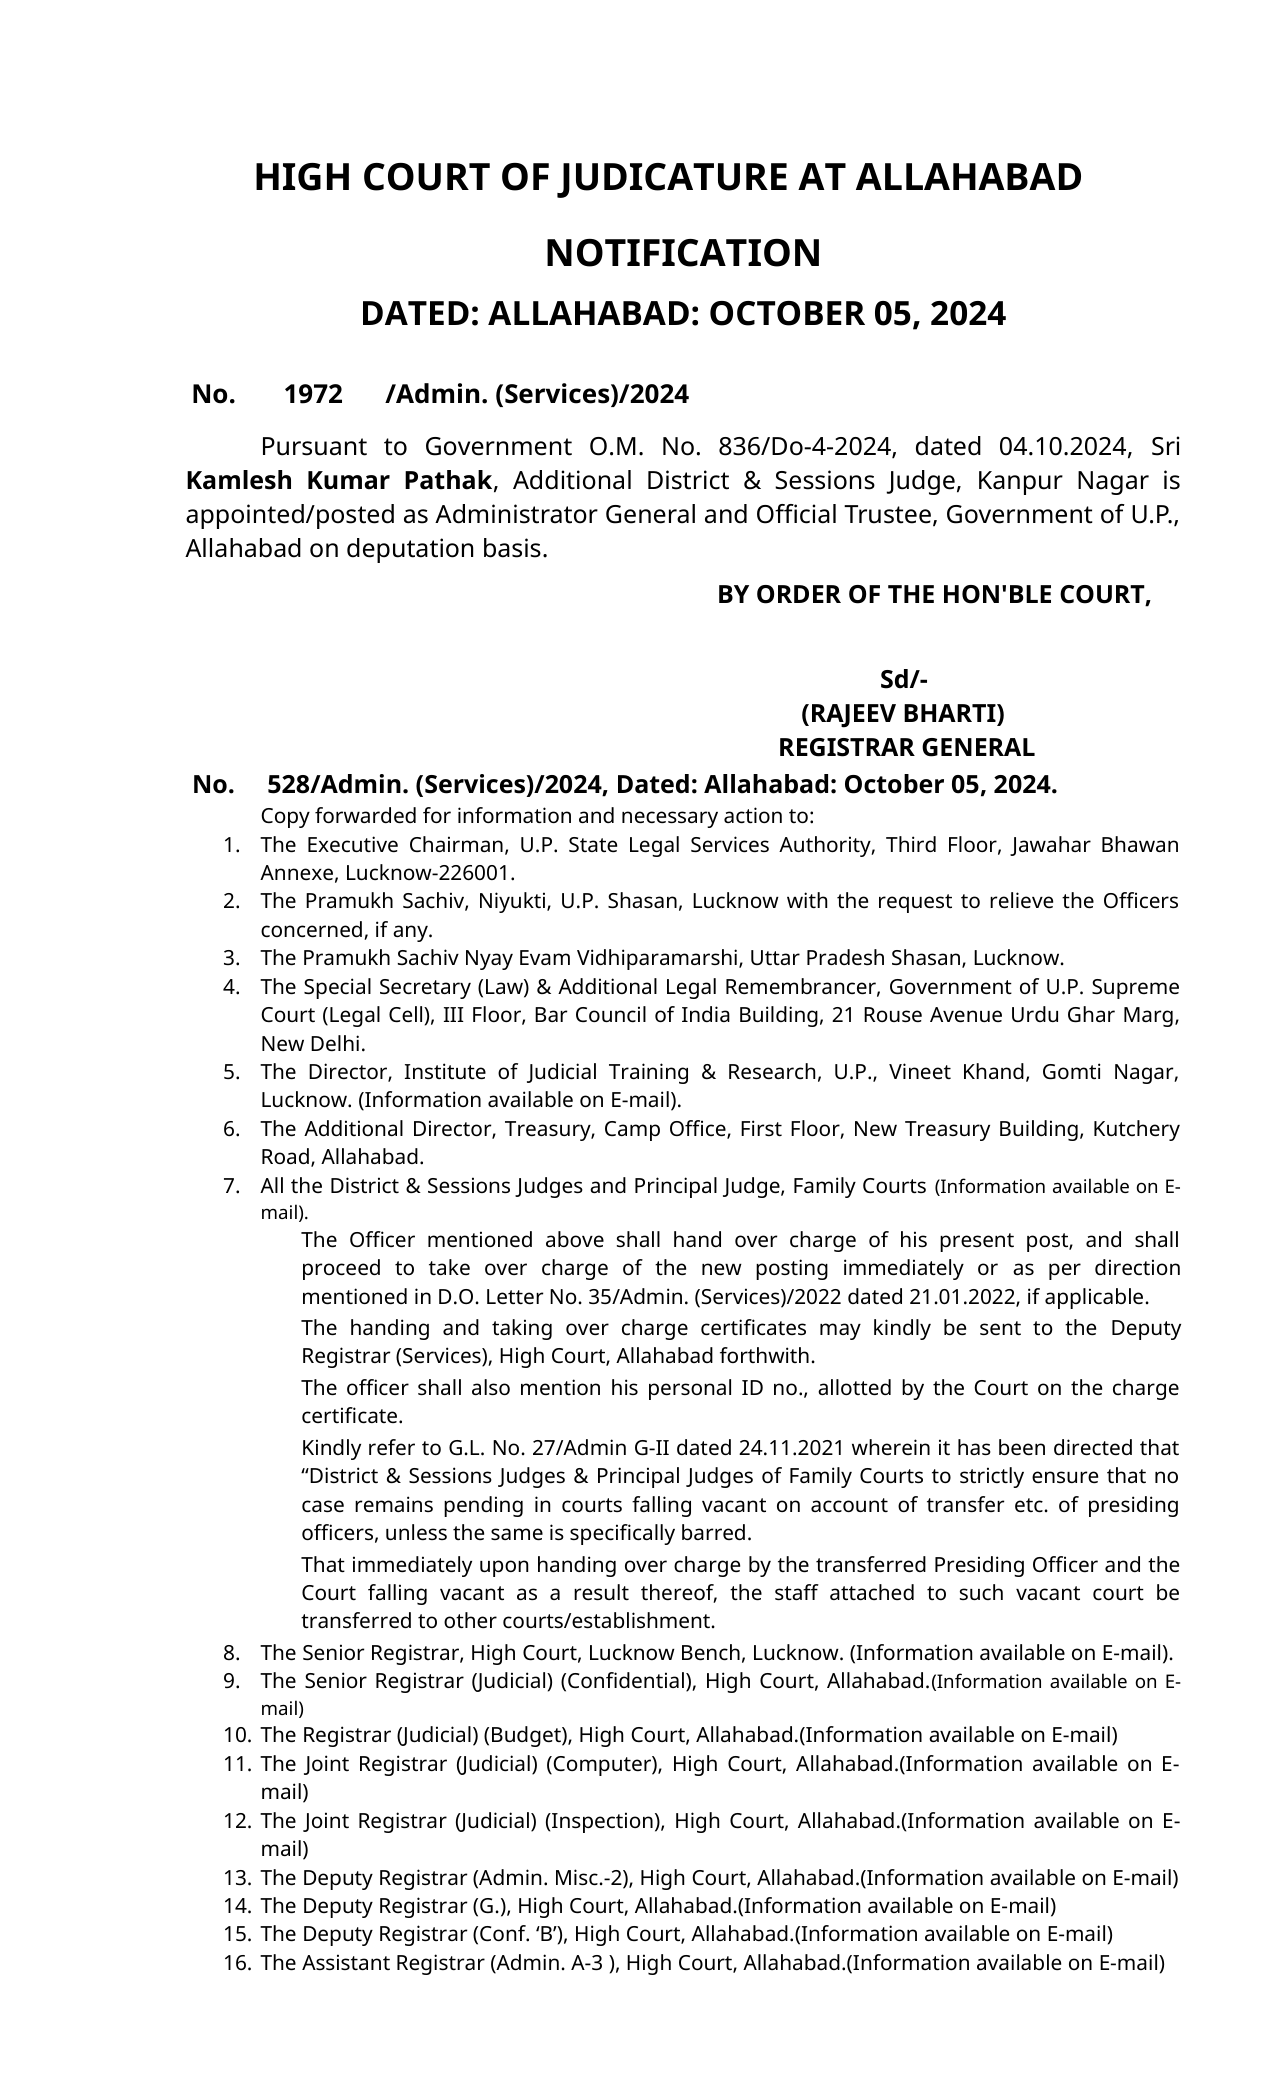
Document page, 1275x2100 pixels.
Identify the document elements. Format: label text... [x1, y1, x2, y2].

list The Director, Institute of Judicial Training & Research, U.P., Vineet Khand, Gomti Nagar, Lucknow. (Information available on E-mail). [223, 1057, 1181, 1114]
title HIGH COURT OF JUDICATURE AT ALLAHABAD [148, 150, 1189, 201]
text Sd/- [185, 662, 1181, 696]
list The Special Secretary (Law) & Additional Legal Remembrancer, Government of U.P. Supreme Court (Legal Cell), III Floor, Bar Council of India Building, 21 Rouse Avenue Urdu Ghar Marg, New Delhi. [223, 972, 1181, 1057]
subtitle Pursuant to Government O.M. No. 836/Do-4-2024, dated 04.10.2024, Sri Kamlesh Kumar Pathak, Additional District & Sessions Judge, Kanpur Nagar is appointed/posted as Administrator General and Official Trustee, Government of U.P., Allahabad on deputation basis. [185, 429, 1181, 565]
text The officer shall also mention his personal ID no., allotted by the Court on the charge certificate. [301, 1373, 1181, 1430]
list The Deputy Registrar (Admin. Misc.-2), High Court, Allahabad.(Information available on E-mail) [223, 1863, 1181, 1891]
list The Senior Registrar, High Court, Lucknow Bench, Lucknow. (Information available on E-mail). [223, 1638, 1181, 1667]
text No. 528/Admin. (Services)/2024, Dated: Allahabad: October 05, 2024. [185, 767, 1181, 801]
list The Joint Registrar (Judicial) (Inspection), High Court, Allahabad.(Information available on E-mail) [223, 1806, 1181, 1863]
subtitle NOTIFICATION [185, 227, 1181, 278]
list The Executive Chairman, U.P. State Legal Services Authority, Third Floor, Jawahar Bhawan Annexe, Lucknow-226001. [223, 830, 1181, 887]
list All the District & Sessions Judges and Principal Judge, Family Courts (Information available on E-mail). [223, 1171, 1181, 1225]
text The handing and taking over charge certificates may kindly be sent to the Deputy Registrar (Services), High Court, Allahabad forthwith. [301, 1313, 1181, 1370]
text (RAJEEV BHARTI) [185, 696, 1183, 730]
text Copy forwarded for information and necessary action to: [185, 801, 1181, 830]
list The Assistant Registrar (Admin. A-3 ), High Court, Allahabad.(Information available on E-mail) [223, 1948, 1181, 1976]
list The Deputy Registrar (G.), High Court, Allahabad.(Information available on E-mail) [223, 1891, 1181, 1919]
text REGISTRAR GENERAL [185, 730, 1181, 764]
subtitle DATED: ALLAHABAD: OCTOBER 05, 2024 [185, 289, 1181, 335]
list The Pramukh Sachiv, Niyukti, U.P. Shasan, Lucknow with the request to relieve the Officers concerned, if any. [223, 887, 1181, 943]
list The Deputy Registrar (Conf. ‘B’), High Court, Allahabad.(Information available on E-mail) [223, 1919, 1181, 1948]
table_header /Admin. (Services)/2024 [379, 370, 759, 417]
list The Registrar (Judicial) (Budget), High Court, Allahabad.(Information available on E-mail) [223, 1721, 1181, 1749]
text BY ORDER OF THE HON'BLE COURT, [560, 577, 1181, 611]
list The Senior Registrar (Judicial) (Confidential), High Court, Allahabad.(Information available on E-mail) [223, 1667, 1181, 1721]
list The Pramukh Sachiv Nyay Evam Vidhiparamarshi, Uttar Pradesh Shasan, Lucknow. [223, 943, 1181, 972]
text Kindly refer to G.L. No. 27/Admin G-II dated 24.11.2021 wherein it has been directed that “District & Sessions Judges & Principal Judges of Family Courts to strictly ensure that no case remains pending in courts falling vacant on account of transfer etc. of presiding officers, unless the same is specifically barred. [301, 1433, 1181, 1547]
table_header 1972 [247, 370, 379, 417]
list The Joint Registrar (Judicial) (Computer), High Court, Allahabad.(Information available on E-mail) [223, 1749, 1181, 1806]
text That immediately upon handing over charge by the transferred Presiding Officer and the Court falling vacant as a result thereof, the staff attached to such vacant court be transferred to other courts/establishment. [301, 1550, 1181, 1635]
list The Additional Director, Treasury, Camp Office, First Floor, New Treasury Building, Kutchery Road, Allahabad. [223, 1114, 1181, 1171]
text The Officer mentioned above shall hand over charge of his present post, and shall proceed to take over charge of the new posting immediately or as per direction mentioned in D.O. Letter No. 35/Admin. (Services)/2022 dated 21.01.2022, if applicable. [301, 1225, 1181, 1310]
table_header No. [185, 370, 247, 417]
